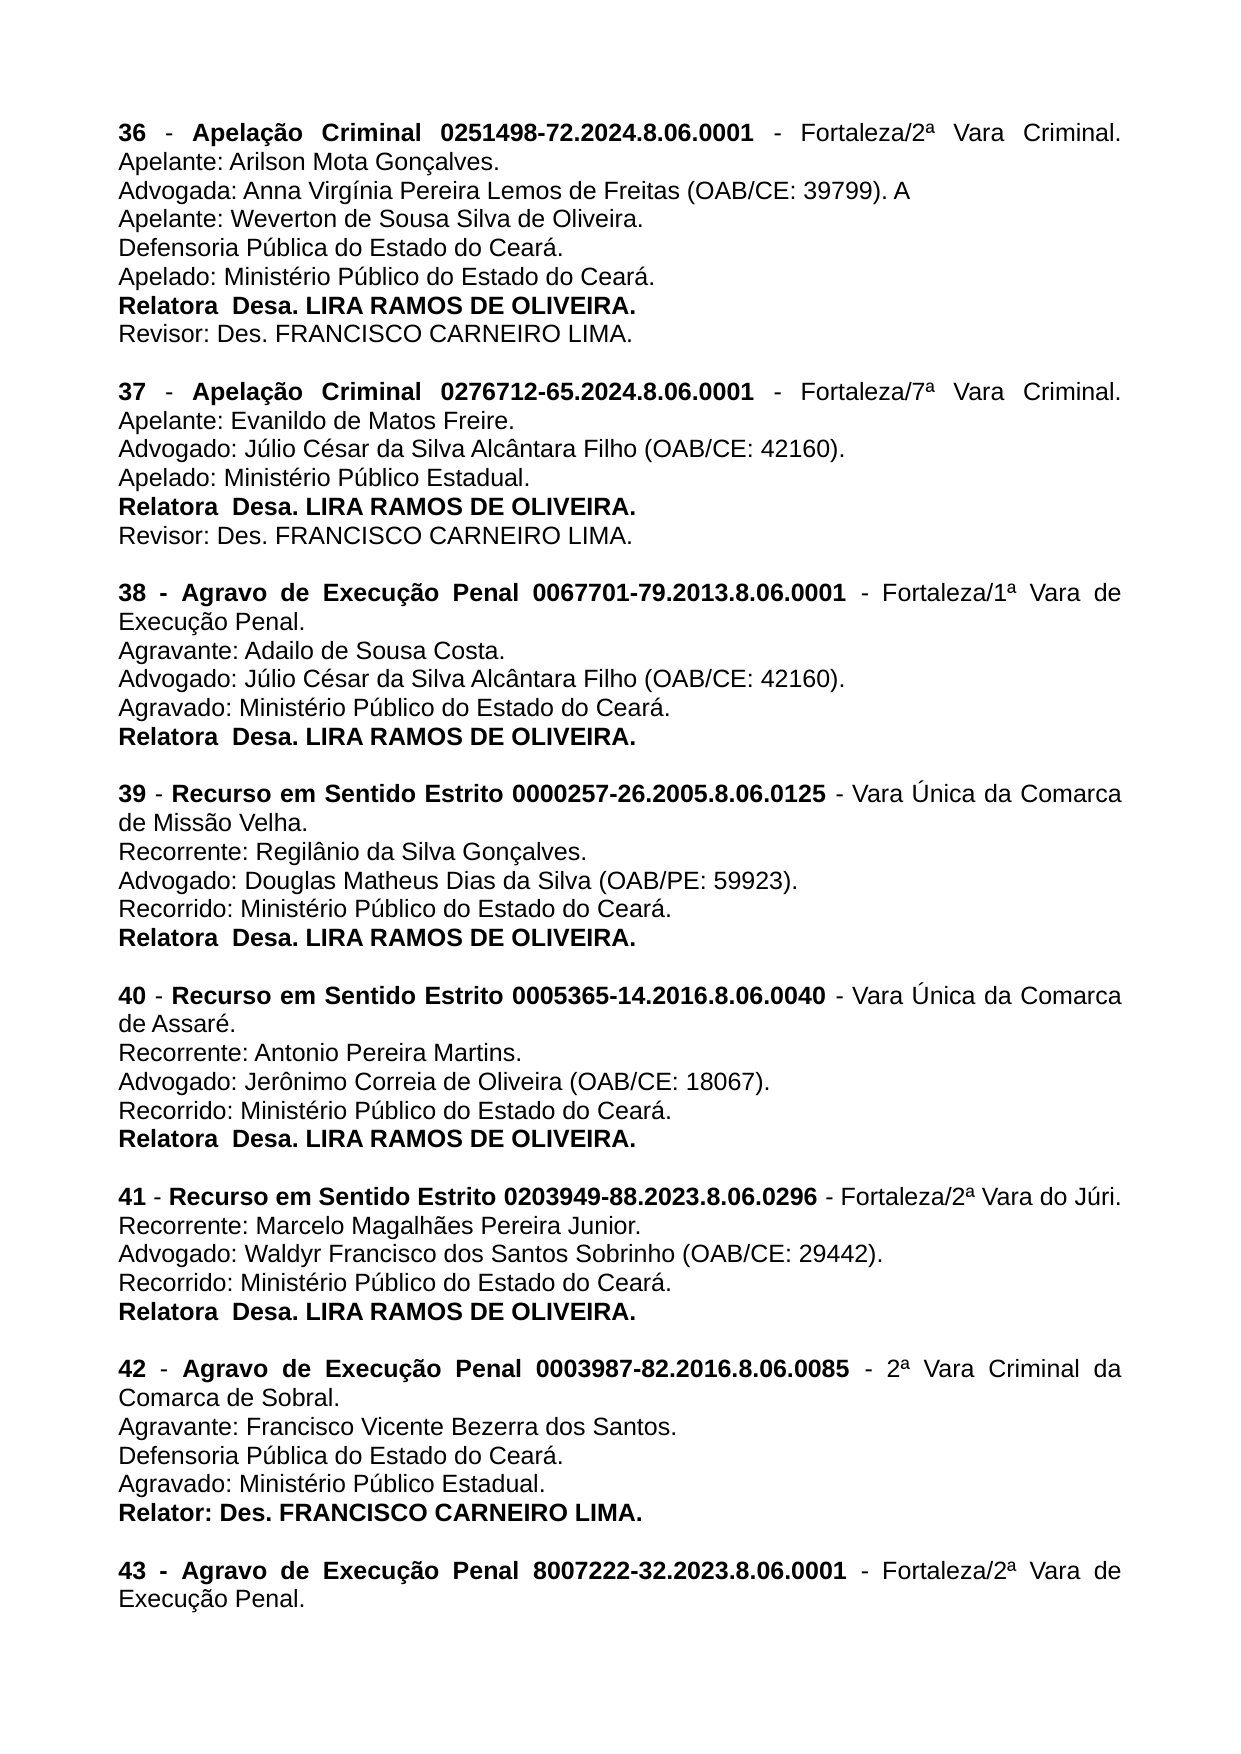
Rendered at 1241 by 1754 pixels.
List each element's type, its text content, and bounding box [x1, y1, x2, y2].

text Advogado: Júlio César da Silva Alcântara Filho (OAB/CE: 42160). [118, 664, 1122, 693]
text Advogado: Jerônimo Correia de Oliveira (OAB/CE: 18067). [118, 1067, 1122, 1096]
text Advogado: Douglas Matheus Dias da Silva (OAB/PE: 59923). [118, 866, 1122, 894]
text Recorrente: Antonio Pereira Martins. [118, 1038, 1122, 1067]
text Relatora Desa. LIRA RAMOS DE OLIVEIRA. [118, 291, 1122, 319]
text Apelado: Ministério Público Estadual. [118, 463, 1122, 492]
text Relatora Desa. LIRA RAMOS DE OLIVEIRA. [118, 492, 1122, 521]
text Apelado: Ministério Público do Estado do Ceará. [118, 262, 1122, 291]
text 36 - Apelação Criminal 0251498-72.2024.8.06.0001 - Fortaleza/2ª Vara Criminal. Apelante: Arilson Mota Gonçalves. [118, 118, 1122, 176]
text Advogado: Waldyr Francisco dos Santos Sobrinho (OAB/CE: 29442). [118, 1239, 1122, 1268]
text Agravado: Ministério Público Estadual. [118, 1469, 1122, 1498]
text Recorrido: Ministério Público do Estado do Ceará. [118, 1268, 1122, 1297]
text Revisor: Des. FRANCISCO CARNEIRO LIMA. [118, 521, 1122, 549]
text 42 - Agravo de Execução Penal 0003987-82.2016.8.06.0085 - 2ª Vara Criminal da Comarca de Sobral. [118, 1354, 1122, 1412]
text Agravante: Francisco Vicente Bezerra dos Santos. [118, 1412, 1122, 1441]
text Relator: Des. FRANCISCO CARNEIRO LIMA. [118, 1498, 1122, 1527]
text 43 - Agravo de Execução Penal 8007222-32.2023.8.06.0001 - Fortaleza/2ª Vara de Execução Penal. [118, 1556, 1122, 1613]
text Agravado: Ministério Público do Estado do Ceará. [118, 693, 1122, 722]
text Apelante: Weverton de Sousa Silva de Oliveira. [118, 204, 1122, 233]
text Recorrente: Regilânio da Silva Gonçalves. [118, 837, 1122, 866]
text Advogada: Anna Virgínia Pereira Lemos de Freitas (OAB/CE: 39799). A [118, 176, 1122, 204]
text Defensoria Pública do Estado do Ceará. [118, 233, 1122, 262]
text Defensoria Pública do Estado do Ceará. [118, 1441, 1122, 1469]
text Recorrido: Ministério Público do Estado do Ceará. [118, 894, 1122, 923]
text 38 - Agravo de Execução Penal 0067701-79.2013.8.06.0001 - Fortaleza/1ª Vara de Execução Penal. [118, 578, 1122, 636]
text 37 - Apelação Criminal 0276712-65.2024.8.06.0001 - Fortaleza/7ª Vara Criminal. Apelante: Evanildo de Matos Freire. [118, 377, 1122, 434]
text Revisor: Des. FRANCISCO CARNEIRO LIMA. [118, 319, 1122, 348]
text Relatora Desa. LIRA RAMOS DE OLIVEIRA. [118, 722, 1122, 751]
text Relatora Desa. LIRA RAMOS DE OLIVEIRA. [118, 1297, 1122, 1326]
text Relatora Desa. LIRA RAMOS DE OLIVEIRA. [118, 1124, 1122, 1153]
text Relatora Desa. LIRA RAMOS DE OLIVEIRA. [118, 923, 1122, 952]
text Advogado: Júlio César da Silva Alcântara Filho (OAB/CE: 42160). [118, 434, 1122, 463]
text Recorrido: Ministério Público do Estado do Ceará. [118, 1096, 1122, 1124]
text 40 - Recurso em Sentido Estrito 0005365-14.2016.8.06.0040 - Vara Única da Comarca de Assaré. [118, 981, 1122, 1038]
text 41 - Recurso em Sentido Estrito 0203949-88.2023.8.06.0296 - Fortaleza/2ª Vara do Júri. Recorrente: Marcelo Magalhães Pereira Junior. [118, 1182, 1122, 1239]
text 39 - Recurso em Sentido Estrito 0000257-26.2005.8.06.0125 - Vara Única da Comarca de Missão Velha. [118, 779, 1122, 837]
text Agravante: Adailo de Sousa Costa. [118, 636, 1122, 664]
